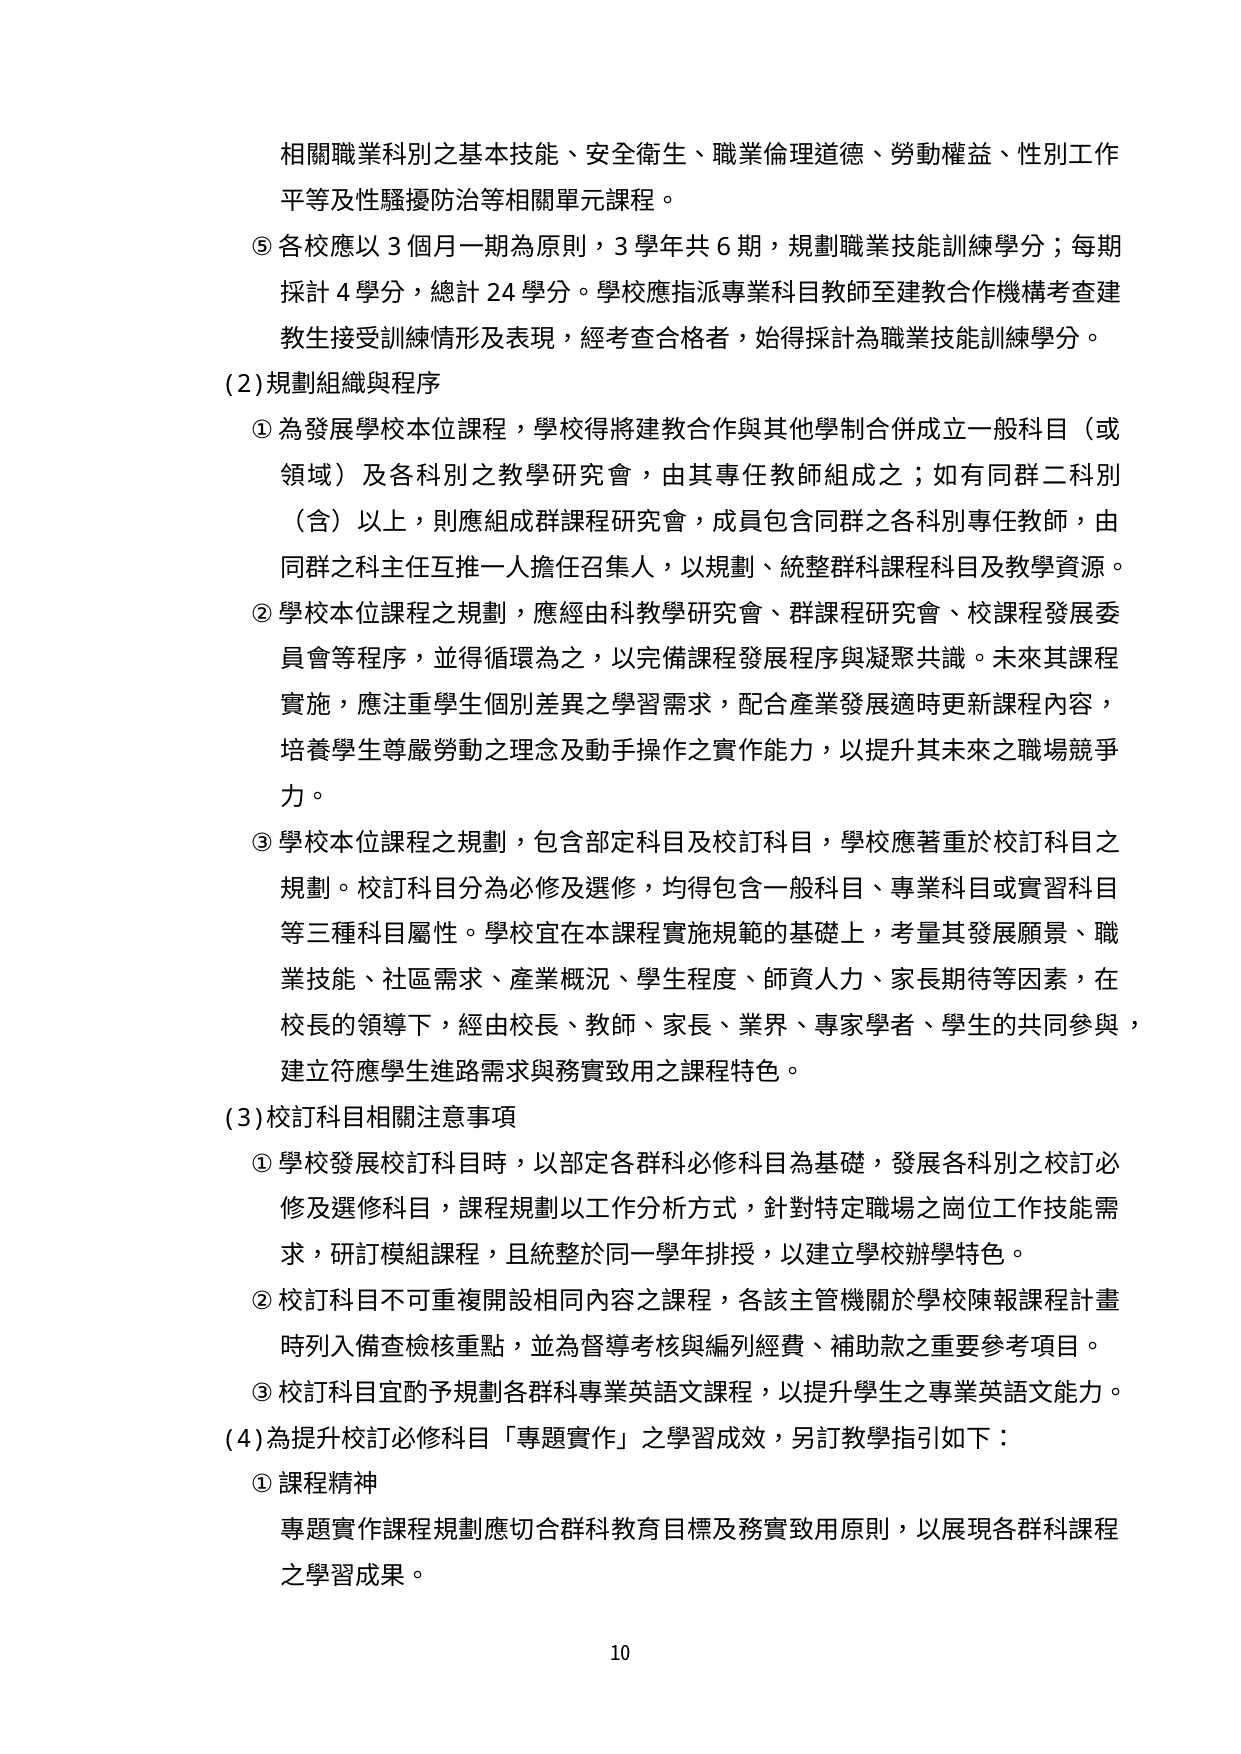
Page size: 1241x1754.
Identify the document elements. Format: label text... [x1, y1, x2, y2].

text ②校訂科目不可重複開設相同內容之課程，各該主管機關於學校陳報課程計畫時列入備查檢核重點，並為督導考核與編列經費、補助款之重要參考項目。 [251, 1273, 1122, 1364]
text 專題實作課程規劃應切合群科教育目標及務實致用原則，以展現各群科課程之學習成果。 [280, 1502, 1122, 1594]
text (4)為提升校訂必修科目「專題實作」之學習成效，另訂教學指引如下： [221, 1410, 1122, 1456]
text (2)規劃組織與程序 [221, 356, 1122, 402]
text ③校訂科目宜酌予規劃各群科專業英語文課程，以提升學生之專業英語文能力。 [251, 1364, 1122, 1410]
text ②學校本位課程之規劃，應經由科教學研究會、群課程研究會、校課程發展委員會等程序，並得循環為之，以完備課程發展程序與凝聚共識。未來其課程實施，應注重學生個別差異之學習需求，配合產業發展適時更新課程內容，培養學生尊嚴勞動之理念及動手操作之實作能力，以提升其未來之職場競爭力。 [251, 585, 1122, 814]
text 相關職業科別之基本技能、安全衛生、職業倫理道德、勞動權益、性別工作平等及性騷擾防治等相關單元課程。 [251, 127, 1122, 219]
text ①學校發展校訂科目時，以部定各群科必修科目為基礎，發展各科別之校訂必修及選修科目，課程規劃以工作分析方式，針對特定職場之崗位工作技能需求，研訂模組課程，且統整於同一學年排授，以建立學校辦學特色。 [251, 1135, 1122, 1273]
text ⑤各校應以3個月一期為原則，3學年共6期，規劃職業技能訓練學分；每期採計4學分，總計24學分。學校應指派專業科目教師至建教合作機構考查建教生接受訓練情形及表現，經考查合格者，始得採計為職業技能訓練學分。 [251, 219, 1122, 356]
text (3)校訂科目相關注意事項 [221, 1089, 1122, 1135]
text ①為發展學校本位課程，學校得將建教合作與其他學制合併成立一般科目（或領域）及各科別之教學研究會，由其專任教師組成之；如有同群二科別（含）以上，則應組成群課程研究會，成員包含同群之各科別專任教師，由同群之科主任互推一人擔任召集人，以規劃、統整群科課程科目及教學資源。 [251, 402, 1122, 585]
text ③學校本位課程之規劃，包含部定科目及校訂科目，學校應著重於校訂科目之規劃。校訂科目分為必修及選修，均得包含一般科目、專業科目或實習科目等三種科目屬性。學校宜在本課程實施規範的基礎上，考量其發展願景、職業技能、社區需求、產業概況、學生程度、師資人力、家長期待等因素，在校長的領導下，經由校長、教師、家長、業界、專家學者、學生的共同參與，建立符應學生進路需求與務實致用之課程特色。 [251, 814, 1122, 1089]
text ①課程精神 [251, 1456, 1122, 1502]
